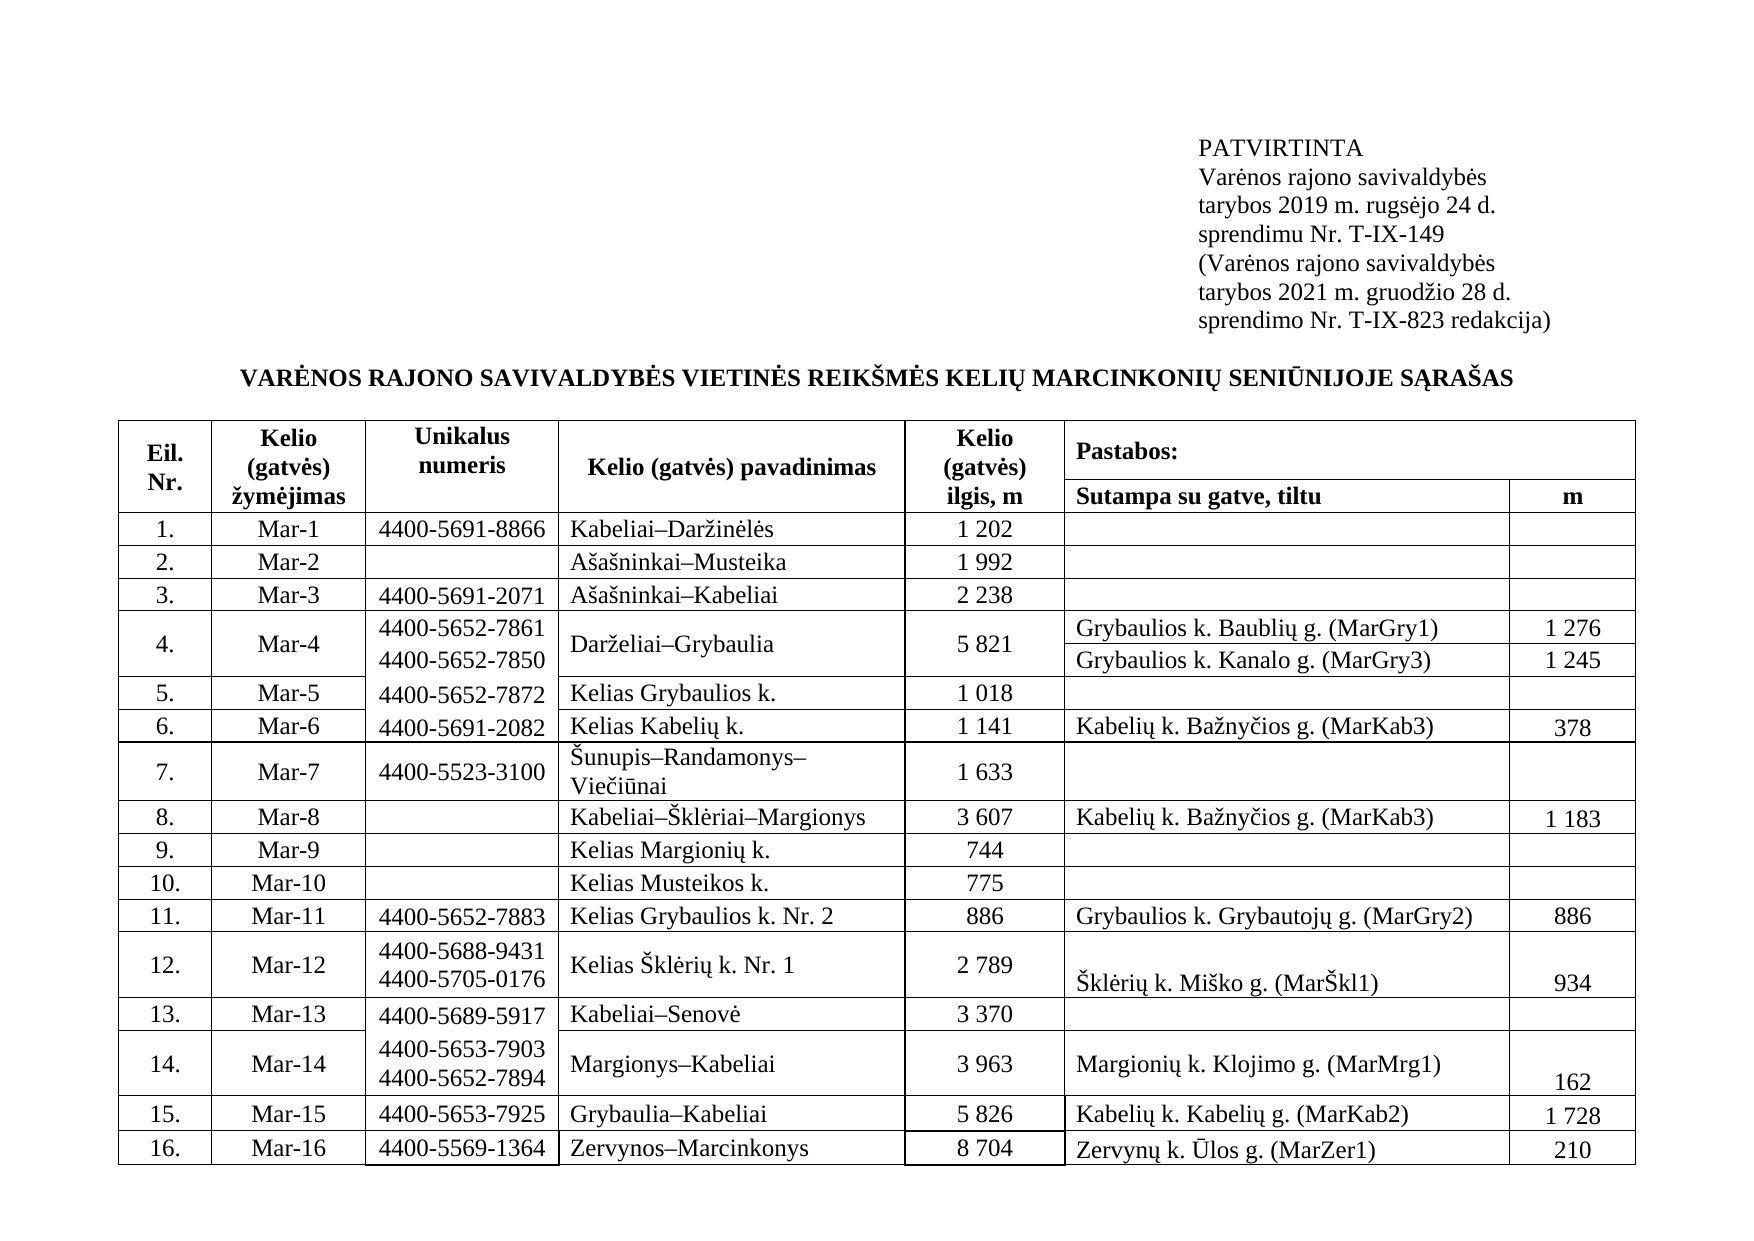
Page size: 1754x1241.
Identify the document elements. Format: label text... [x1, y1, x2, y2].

table_cell [1065, 867, 1509, 898]
table_cell [1510, 579, 1635, 610]
table_header Kelio (gatvės) žymėjimas [212, 421, 365, 512]
table_cell Šklėrių k. Miško g. (MarŠkl1) [1065, 932, 1509, 997]
table_cell Mar-10 [212, 867, 365, 898]
table_cell 7. [119, 743, 211, 800]
table_cell Grybaulios k. Baublių g. (MarGry1) [1065, 611, 1509, 643]
table_cell 1 276 [1510, 611, 1635, 643]
table_cell [1510, 546, 1635, 577]
table_cell Mar-4 [212, 611, 365, 676]
table_cell 1 245 [1510, 644, 1635, 676]
table_cell 1 992 [906, 546, 1064, 577]
table_cell 4400-5653-7903 4400-5652-7894 [366, 1030, 558, 1095]
table_header Unikalus numeris [366, 421, 558, 479]
table_cell 4. [119, 611, 211, 676]
table_cell 12. [119, 932, 211, 997]
table_cell 4400-5691-8866 [366, 513, 558, 544]
table_cell 5 826 [906, 1096, 1064, 1130]
text PATVIRTINTA [1063, 133, 1636, 162]
table_cell Grybaulios k. Kanalo g. (MarGry3) [1065, 644, 1509, 676]
table_cell Kelias Šklėrių k. Nr. 1 [559, 932, 904, 997]
table_cell 5. [119, 677, 211, 709]
table_header Eil. Nr. [119, 421, 211, 512]
table_cell [1510, 834, 1635, 866]
table_cell [1510, 513, 1635, 544]
table_cell 3 963 [906, 1031, 1064, 1095]
table_cell 8 704 [906, 1132, 1064, 1164]
table_cell 16. [119, 1131, 211, 1164]
table_cell Mar-7 [212, 743, 365, 800]
table_cell 886 [906, 900, 1064, 931]
table_cell 5 821 [906, 611, 1064, 676]
table_cell [366, 801, 558, 833]
table_header Pastabos: [1065, 421, 1635, 479]
table_cell 934 [1510, 932, 1635, 997]
table_cell Kelias Margionių k. [559, 834, 904, 866]
table_cell Kelias Kabelių k. [559, 710, 904, 741]
table_cell 3 607 [906, 801, 1064, 833]
table_cell Mar-14 [212, 1031, 365, 1095]
table_cell 4400-5652-7872 [366, 676, 558, 709]
table_cell Mar-15 [212, 1096, 365, 1130]
table_header Kelio (gatvės) pavadinimas [559, 421, 904, 512]
text Varėnos rajono savivaldybės [1063, 162, 1636, 190]
table_cell 3 370 [906, 998, 1064, 1030]
table_cell 9. [119, 834, 211, 866]
text tarybos 2019 m. rugsėjo 24 d. [1063, 190, 1636, 219]
table_cell Mar-2 [212, 546, 365, 577]
table_cell 4400-5688-9431 4400-5705-0176 [366, 932, 558, 997]
table_cell Margionys–Kabeliai [559, 1031, 904, 1095]
table_cell Šunupis–Randamonys–Viečiūnai [559, 743, 904, 800]
table_cell Ašašninkai–Kabeliai [559, 579, 904, 610]
table_cell Mar-16 [212, 1131, 365, 1164]
table_cell Zervynos–Marcinkonys [560, 1131, 904, 1164]
text tarybos 2021 m. gruodžio 28 d. [1063, 277, 1636, 305]
table_cell 1 202 [906, 513, 1064, 544]
table_cell 4400-5652-7861 [366, 611, 558, 643]
table_cell 4400-5691-2071 [366, 579, 558, 610]
table_cell 4400-5653-7925 [366, 1096, 558, 1130]
table_cell [366, 479, 558, 512]
table_cell Mar-8 [212, 801, 365, 833]
table_cell Mar-9 [212, 834, 365, 866]
table_cell 11. [119, 900, 211, 931]
table_cell [366, 834, 558, 866]
table_cell 1 633 [906, 743, 1064, 800]
text sprendimo Nr. T-IX-823 redakcija) [1063, 305, 1636, 334]
table_cell m [1510, 480, 1635, 512]
table_cell 162 [1510, 1031, 1635, 1095]
table_cell [366, 867, 558, 898]
table_cell 1 728 [1510, 1096, 1635, 1130]
table_cell Sutampa su gatve, tiltu [1065, 480, 1509, 512]
table_cell [1065, 834, 1509, 866]
table_cell Darželiai–Grybaulia [559, 611, 904, 676]
table_cell [1510, 743, 1635, 800]
table_cell 378 [1510, 710, 1635, 741]
table_cell 1 183 [1510, 801, 1635, 833]
table_cell 1 141 [906, 710, 1064, 741]
table_cell 3. [119, 579, 211, 610]
table_cell 8. [119, 801, 211, 833]
table_cell 10. [119, 867, 211, 898]
table_cell 775 [906, 867, 1064, 898]
table_cell [1510, 677, 1635, 709]
table_cell 744 [906, 834, 1064, 866]
table_cell 4400-5689-5917 [366, 998, 558, 1030]
text sprendimu Nr. T-IX-149 [1063, 219, 1636, 248]
table_cell 210 [1510, 1131, 1635, 1164]
table_cell [1065, 677, 1509, 709]
table_cell Mar-1 [212, 513, 365, 544]
table_cell [1510, 998, 1635, 1030]
table_cell Kelias Grybaulios k. Nr. 2 [559, 900, 904, 931]
table_cell Kabelių k. Kabelių g. (MarKab2) [1066, 1096, 1509, 1130]
table_cell [1065, 546, 1509, 577]
text VARĖNOS RAJONO SAVIVALDYBĖS VIETINĖS REIKŠMĖS KELIŲ MARCINKONIŲ SENIŪNIJOJE SĄRAŠAS [118, 363, 1636, 392]
table_cell Margionių k. Klojimo g. (MarMrg1) [1065, 1031, 1509, 1095]
table_cell [366, 546, 558, 577]
table_cell 1 018 [906, 677, 1064, 709]
table_cell 4400-5569-1364 [366, 1131, 558, 1164]
table_cell 1. [119, 513, 211, 544]
table_cell 4400-5652-7850 [366, 643, 558, 676]
table_cell Mar-12 [212, 932, 365, 997]
table_cell Mar-13 [212, 998, 365, 1030]
table_cell Grybaulia–Kabeliai [559, 1096, 904, 1130]
table_cell 14. [119, 1031, 211, 1095]
table_cell Mar-5 [212, 677, 365, 709]
table_cell Kabelių k. Bažnyčios g. (MarKab3) [1065, 710, 1509, 741]
table_cell 6. [119, 710, 211, 741]
table_cell Mar-11 [212, 900, 365, 931]
table_cell [1065, 998, 1509, 1030]
table_cell 2 789 [906, 932, 1064, 997]
table_cell [1065, 579, 1509, 610]
table_cell Grybaulios k. Grybautojų g. (MarGry2) [1065, 900, 1509, 931]
table_cell 15. [119, 1096, 211, 1130]
table_cell 13. [119, 998, 211, 1030]
text (Varėnos rajono savivaldybės [1063, 248, 1636, 277]
table_cell Kabeliai–Daržinėlės [559, 513, 904, 544]
table_cell 4400-5523-3100 [366, 743, 558, 800]
table_cell Mar-6 [212, 710, 365, 741]
table_cell 4400-5652-7883 [366, 900, 558, 931]
table_cell Kelias Musteikos k. [559, 867, 904, 898]
table_header Kelio (gatvės) ilgis, m [906, 421, 1064, 512]
table_cell Kabeliai–Šklėriai–Margionys [559, 801, 904, 833]
table_cell [1065, 513, 1509, 544]
table_cell Mar-3 [212, 579, 365, 610]
table_cell 886 [1510, 900, 1635, 931]
table_cell [1510, 867, 1635, 898]
table_cell Kabeliai–Senovė [559, 998, 904, 1030]
table_cell Kabelių k. Bažnyčios g. (MarKab3) [1065, 801, 1509, 833]
table_cell 2 238 [906, 579, 1064, 610]
table_cell 4400-5691-2082 [366, 709, 558, 741]
table_cell 2. [119, 546, 211, 577]
table_cell [1065, 743, 1509, 800]
table_cell Zervynų k. Ūlos g. (MarZer1) [1066, 1131, 1509, 1164]
table_cell Kelias Grybaulios k. [559, 677, 904, 709]
table_cell Ašašninkai–Musteika [559, 546, 904, 577]
